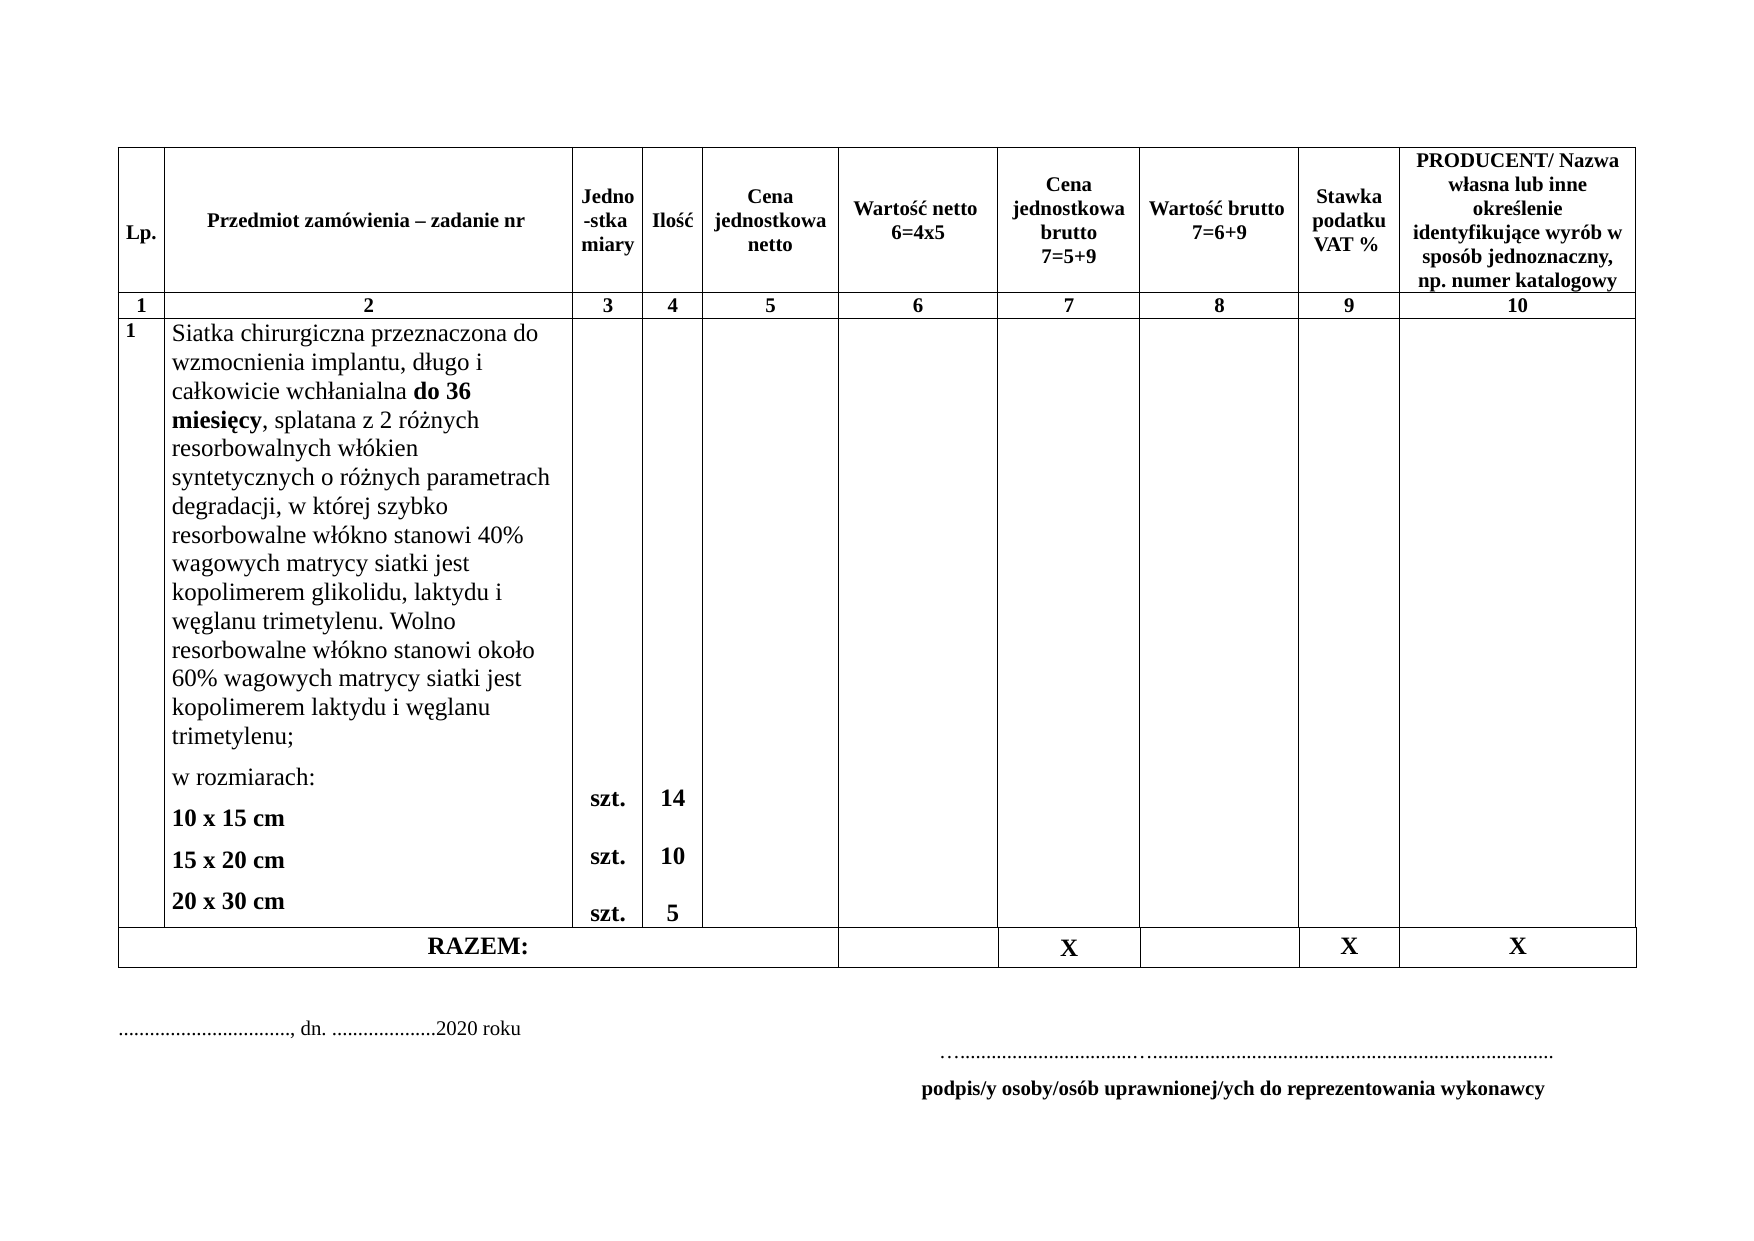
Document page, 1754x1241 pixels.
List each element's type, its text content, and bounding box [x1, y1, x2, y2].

table_cell X [1300, 928, 1399, 967]
table_cell X [1400, 928, 1636, 967]
table_cell 9 [1299, 293, 1399, 317]
table_cell 5 [703, 293, 838, 317]
table_cell 7 [998, 293, 1139, 317]
table_cell 3 [573, 293, 642, 317]
table_cell szt. szt. szt. [573, 319, 642, 927]
table_cell [1400, 319, 1635, 927]
table_header PRODUCENT/ Nazwa własna lub inne określenie identyfikujące wyrób w sposób jednoznaczny, np. numer katalogowy [1400, 148, 1635, 292]
table_cell X [999, 928, 1140, 967]
table_cell RAZEM: [119, 928, 838, 967]
table_cell 6 [839, 293, 997, 317]
table_cell [998, 319, 1139, 927]
table_cell 14 10 5 [643, 319, 702, 927]
table_cell 2 [165, 293, 572, 317]
table_cell [1141, 928, 1299, 967]
table_header Lp. [119, 148, 164, 292]
text ….................................…............................................................................. [118, 1039, 1636, 1063]
table_cell 4 [643, 293, 702, 317]
table_header Wartość netto 6=4x5 [839, 148, 997, 292]
table_cell 8 [1140, 293, 1298, 317]
text ................................., dn. ....................2020 roku [118, 1015, 1636, 1039]
table_cell 1 [119, 293, 164, 317]
table_header Jedno-stka miary [573, 148, 642, 292]
table_cell [1140, 319, 1298, 927]
table_header Ilość [643, 148, 702, 292]
table_cell [839, 928, 998, 967]
table_cell [839, 319, 997, 927]
table_cell Siatka chirurgiczna przeznaczona do wzmocnienia implantu, długo i całkowicie wchłanialna do 36 miesięcy, splatana z 2 różnych resorbowalnych włókien syntetycznych o różnych parametrach degradacji, w której szybko resorbowalne włókno stanowi 40% wagowych matrycy siatki jest kopolimerem glikolidu, laktydu i węglanu trimetylenu. Wolno resorbowalne włókno stanowi około 60% wagowych matrycy siatki jest kopolimerem laktydu i węglanu trimetylenu; w rozmiarach: 10 x 15 cm 15 x 20 cm 20 x 30 cm [165, 319, 572, 927]
table_cell 10 [1400, 293, 1635, 317]
table_header Stawka podatku VAT % [1299, 148, 1399, 292]
table_cell [703, 319, 838, 927]
table_header Cena jednostkowa brutto 7=5+9 [998, 148, 1139, 292]
text podpis/y osoby/osób uprawnionej/ych do reprezentowania wykonawcy [831, 1076, 1636, 1100]
table_header Wartość brutto 7=6+9 [1140, 148, 1298, 292]
table_header Przedmiot zamówienia – zadanie nr [165, 148, 572, 292]
table_cell 1 [119, 319, 164, 927]
table_header Cena jednostkowa netto [703, 148, 838, 292]
table_cell [1299, 319, 1399, 927]
